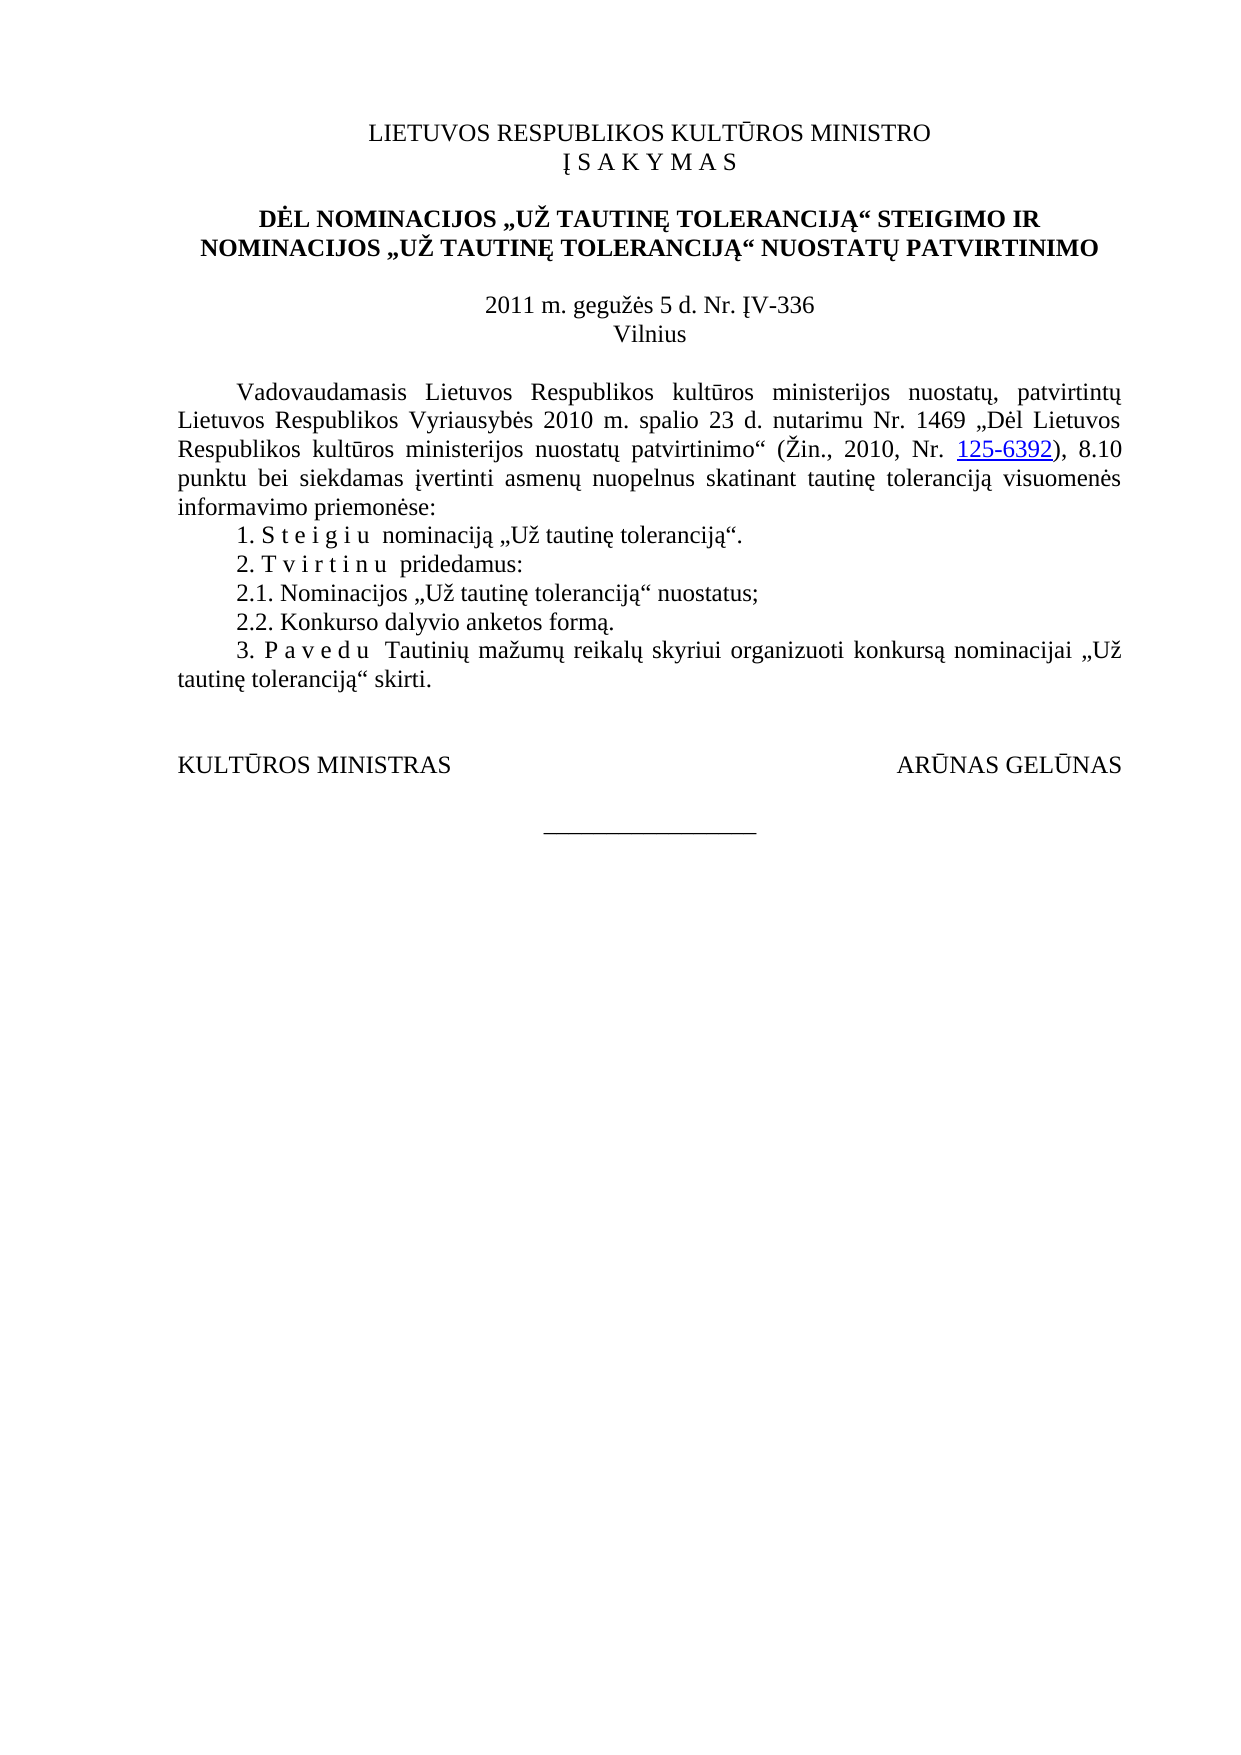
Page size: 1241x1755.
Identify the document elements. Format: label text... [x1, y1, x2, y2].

text 3. Pavedu Tautinių mažumų reikalų skyriui organizuoti konkursą nominacijai „Už tautinę toleranciją“ skirti. [177, 636, 1122, 693]
text DĖL NOMINACIJOS „UŽ TAUTINĘ TOLERANCIJĄ“ STEIGIMO IR NOMINACIJOS „UŽ TAUTINĘ TOLERANCIJĄ“ NUOSTATŲ PATVIRTINIMO [177, 204, 1122, 262]
text Vilnius [177, 319, 1122, 348]
text 1. Steigiu nominaciją „Už tautinę toleranciją“. [177, 521, 1122, 549]
text 2. Tvirtinu pridedamus: [177, 549, 1122, 578]
text LIETUVOS RESPUBLIKOS KULTŪROS MINISTRO [177, 118, 1122, 147]
text 2011 m. gegužės 5 d. Nr. ĮV-336 [177, 291, 1122, 319]
text 2.2. Konkurso dalyvio anketos formą. [177, 607, 1122, 636]
text 2.1. Nominacijos „Už tautinę toleranciją“ nuostatus; [177, 578, 1122, 607]
text Vadovaudamasis Lietuvos Respublikos kultūros ministerijos nuostatų, patvirtintų Lietuvos Respublikos Vyriausybės 2010 m. spalio 23 d. nutarimu Nr. 1469 „Dėl Lietuvos Respublikos kultūros ministerijos nuostatų patvirtinimo“ (Žin., 2010, Nr. 125-6392), 8.10 punktu bei siekdamas įvertinti asmenų nuopelnus skatinant tautinę toleranciją visuomenės informavimo priemonėse: [177, 377, 1122, 521]
text ĮSAKYMAS [177, 147, 1122, 176]
text _________________ [177, 808, 1122, 837]
text Kultūros ministras Arūnas Gelūnas [177, 751, 1122, 779]
